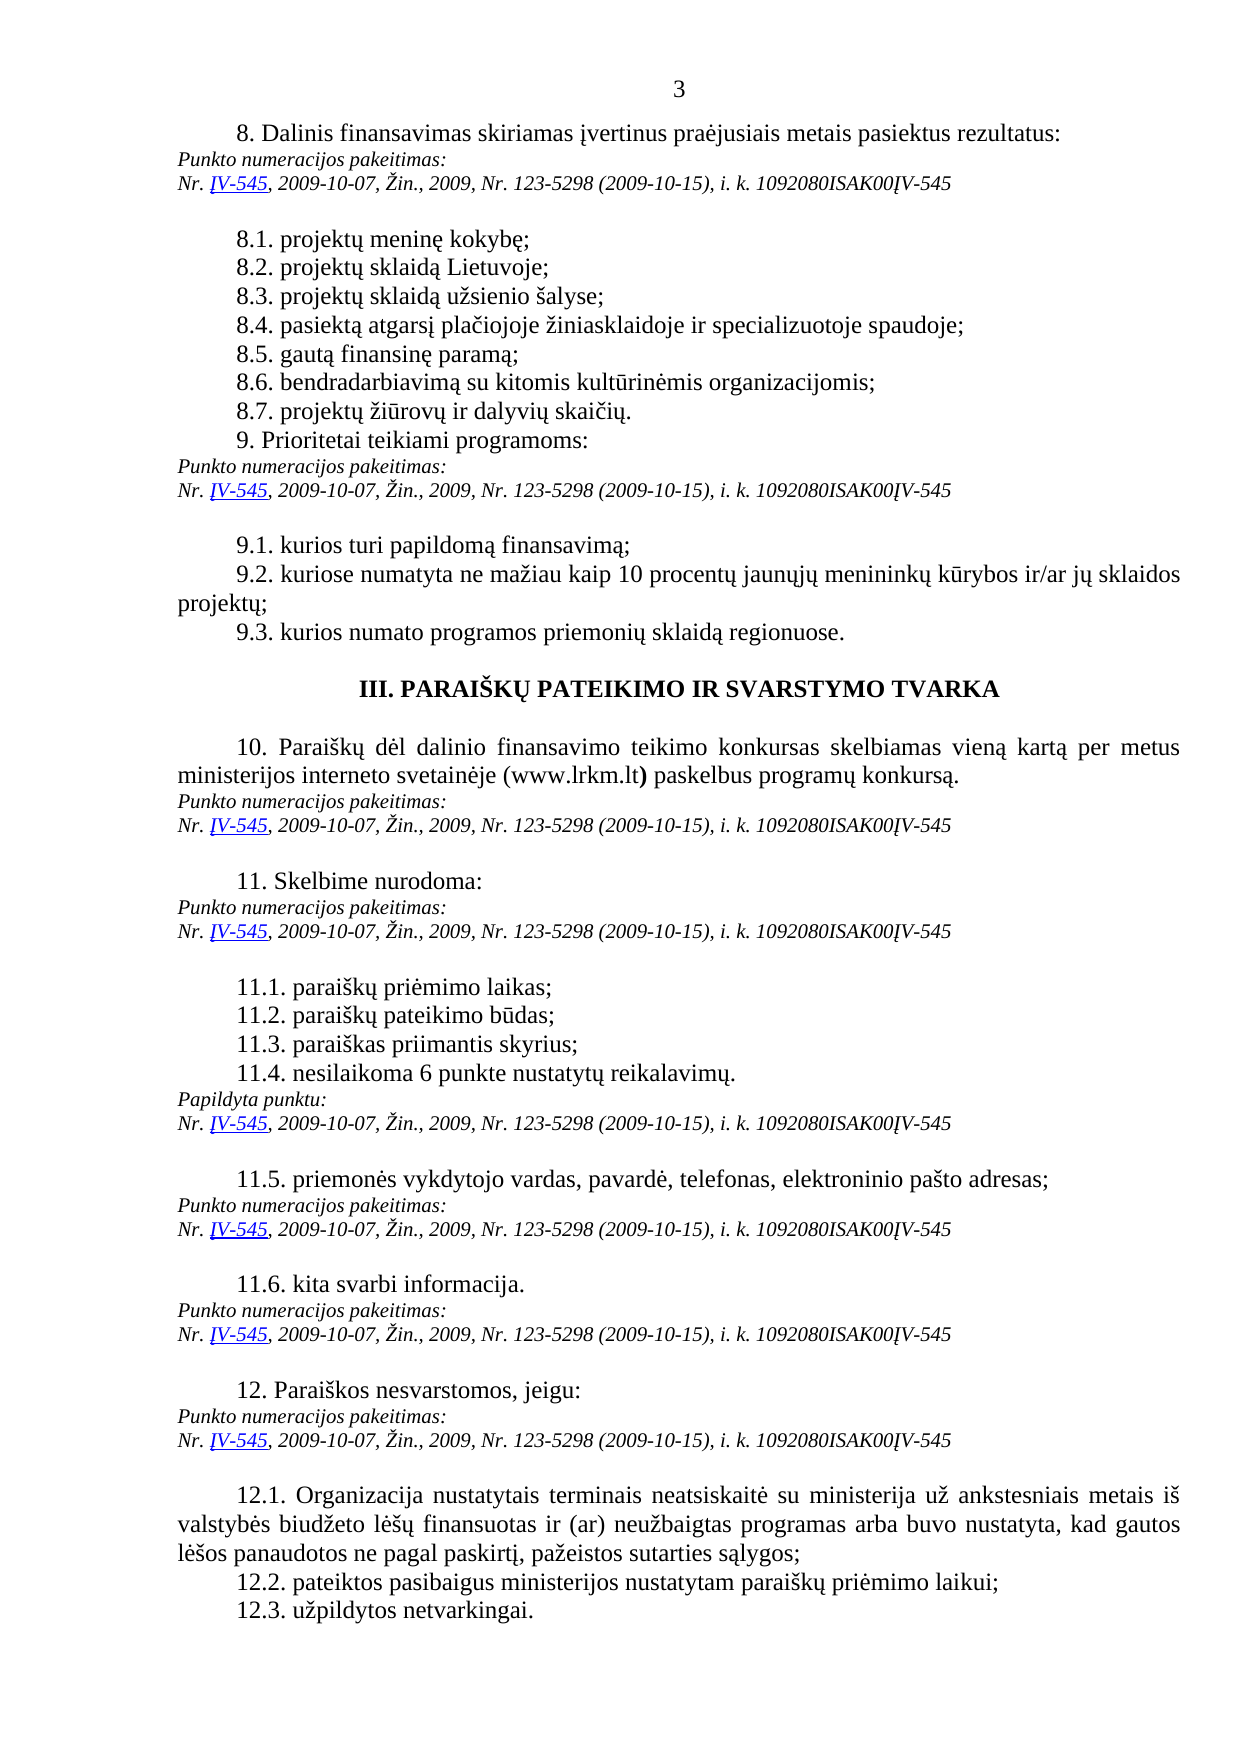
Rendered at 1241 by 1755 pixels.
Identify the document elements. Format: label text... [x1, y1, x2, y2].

text 8.1. projektų meninę kokybę; [177, 224, 1181, 252]
text III. PARAIŠKŲ PATEIKIMO IR SVARSTYMO TVARKA [177, 674, 1181, 703]
text 8.4. pasiektą atgarsį plačiojoje žiniasklaidoje ir specializuotoje spaudoje; [177, 310, 1181, 339]
text 11.1. paraiškų priėmimo laikas; [177, 972, 1181, 1001]
text Papildyta punktu: [177, 1087, 1181, 1111]
text 9.1. kurios turi papildomą finansavimą; [177, 531, 1181, 559]
text Punkto numeracijos pakeitimas: [177, 454, 1181, 478]
text 12. Paraiškos nesvarstomos, jeigu: [177, 1375, 1181, 1404]
text 11.5. priemonės vykdytojo vardas, pavardė, telefonas, elektroninio pašto adresas; [177, 1164, 1181, 1192]
text Punkto numeracijos pakeitimas: [177, 1404, 1181, 1428]
text Nr. ĮV-545, 2009-10-07, Žin., 2009, Nr. 123-5298 (2009-10-15), i. k. 1092080ISAK00ĮV-545 [177, 1217, 1181, 1241]
text 8. Dalinis finansavimas skiriamas įvertinus praėjusiais metais pasiektus rezultatus: [177, 118, 1181, 147]
text 12.3. užpildytos netvarkingai. [177, 1596, 1181, 1624]
text 12.2. pateiktos pasibaigus ministerijos nustatytam paraiškų priėmimo laikui; [177, 1567, 1181, 1596]
text 8.3. projektų sklaidą užsienio šalyse; [177, 281, 1181, 310]
text Punkto numeracijos pakeitimas: [177, 789, 1181, 813]
text Nr. ĮV-545, 2009-10-07, Žin., 2009, Nr. 123-5298 (2009-10-15), i. k. 1092080ISAK00ĮV-545 [177, 171, 1181, 195]
text 8.2. projektų sklaidą Lietuvoje; [177, 252, 1181, 281]
text Nr. ĮV-545, 2009-10-07, Žin., 2009, Nr. 123-5298 (2009-10-15), i. k. 1092080ISAK00ĮV-545 [177, 1111, 1181, 1135]
text 11.2. paraiškų pateikimo būdas; [177, 1001, 1181, 1029]
text Punkto numeracijos pakeitimas: [177, 1298, 1181, 1322]
text 10. Paraiškų dėl dalinio finansavimo teikimo konkursas skelbiamas vieną kartą per metus ministerijos interneto svetainėje (www.lrkm.lt) paskelbus programų konkursą. [177, 732, 1181, 789]
text Nr. ĮV-545, 2009-10-07, Žin., 2009, Nr. 123-5298 (2009-10-15), i. k. 1092080ISAK00ĮV-545 [177, 813, 1181, 837]
text 9.2. kuriose numatyta ne mažiau kaip 10 procentų jaunųjų menininkų kūrybos ir/ar jų sklaidos projektų; [177, 559, 1181, 617]
text Punkto numeracijos pakeitimas: [177, 895, 1181, 919]
text Nr. ĮV-545, 2009-10-07, Žin., 2009, Nr. 123-5298 (2009-10-15), i. k. 1092080ISAK00ĮV-545 [177, 1428, 1181, 1452]
text 8.5. gautą finansinę paramą; [177, 339, 1181, 367]
text 11.4. nesilaikoma 6 punkte nustatytų reikalavimų. [177, 1058, 1181, 1087]
text Nr. ĮV-545, 2009-10-07, Žin., 2009, Nr. 123-5298 (2009-10-15), i. k. 1092080ISAK00ĮV-545 [177, 478, 1181, 502]
text Punkto numeracijos pakeitimas: [177, 147, 1181, 171]
text Nr. ĮV-545, 2009-10-07, Žin., 2009, Nr. 123-5298 (2009-10-15), i. k. 1092080ISAK00ĮV-545 [177, 1322, 1181, 1346]
text 11.3. paraiškas priimantis skyrius; [177, 1029, 1181, 1058]
text Nr. ĮV-545, 2009-10-07, Žin., 2009, Nr. 123-5298 (2009-10-15), i. k. 1092080ISAK00ĮV-545 [177, 919, 1181, 943]
text 11.6. kita svarbi informacija. [177, 1269, 1181, 1298]
text Punkto numeracijos pakeitimas: [177, 1192, 1181, 1217]
text 11. Skelbime nurodoma: [177, 866, 1181, 895]
text 9. Prioritetai teikiami programoms: [177, 425, 1181, 454]
text 9.3. kurios numato programos priemonių sklaidą regionuose. [177, 617, 1181, 646]
text 8.6. bendradarbiavimą su kitomis kultūrinėmis organizacijomis; [177, 367, 1181, 396]
text 12.1. Organizacija nustatytais terminais neatsiskaitė su ministerija už ankstesniais metais iš valstybės biudžeto lėšų finansuotas ir (ar) neužbaigtas programas arba buvo nustatyta, kad gautos lėšos panaudotos ne pagal paskirtį, pažeistos sutarties sąlygos; [177, 1481, 1181, 1567]
text 8.7. projektų žiūrovų ir dalyvių skaičių. [177, 396, 1181, 425]
